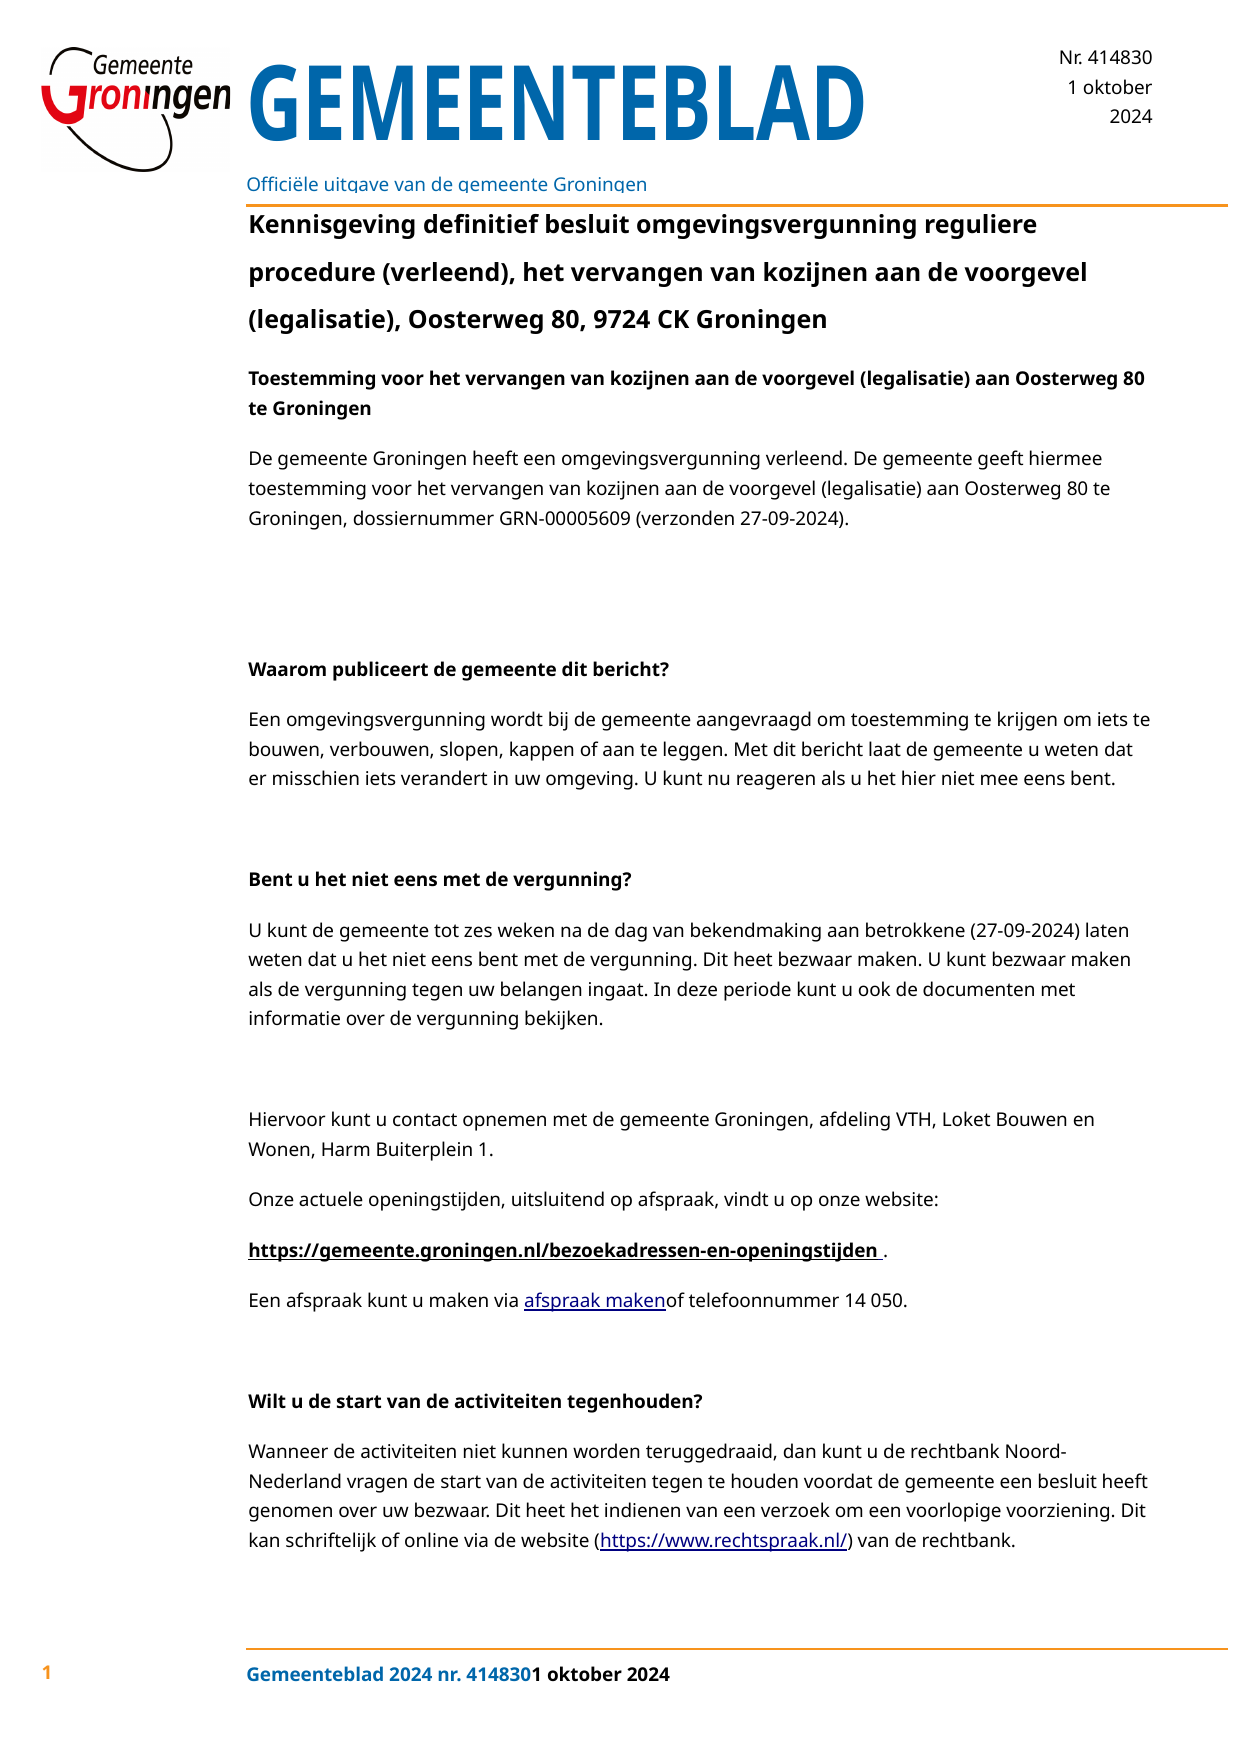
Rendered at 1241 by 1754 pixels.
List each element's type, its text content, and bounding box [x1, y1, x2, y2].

text Bent u het niet eens met de vergunning? [248, 866, 1152, 892]
text Wanneer de activiteiten niet kunnen worden teruggedraaid, dan kunt u de rechtbank Noord-Nederland vragen de start van de activiteiten tegen te houden voordat de gemeente een besluit heeft genomen over uw bezwaar. Dit heet het indienen van een verzoek om een voorlopige voorziening. Dit kan schriftelijk of online via de website (https://www.rechtspraak.nl/) van de rechtbank. [248, 1438, 1152, 1553]
text https://gemeente.groningen.nl/bezoekadressen-en-openingstijden . [248, 1237, 1152, 1262]
text De gemeente Groningen heeft een omgevingsvergunning verleend. De gemeente geeft hiermee toestemming voor het vervangen van kozijnen aan de voorgevel (legalisatie) aan Oosterweg 80 te Groningen, dossiernummer GRN-00005609 (verzonden 27-09-2024). [248, 446, 1152, 530]
text U kunt de gemeente tot zes weken na de dag van bekendmaking aan betrokkene (27-09-2024) laten weten dat u het niet eens bent met de vergunning. Dit heet bezwaar maken. U kunt bezwaar maken als de vergunning tegen uw belangen ingaat. In deze periode kunt u ook de documenten met informatie over de vergunning bekijken. [248, 917, 1152, 1031]
text Kennisgeving definitief besluit omgevingsvergunning reguliere procedure (verleend), het vervangen van kozijnen aan de voorgevel (legalisatie), Oosterweg 80, 9724 CK Groningen [248, 207, 1152, 336]
picture [41, 47, 231, 172]
text Toestemming voor het vervangen van kozijnen aan de voorgevel (legalisatie) aan Oosterweg 80 te Groningen [248, 366, 1152, 421]
text Een afspraak kunt u maken via afspraak makenof telefoonnummer 14 050. [248, 1287, 1152, 1313]
text Hiervoor kunt u contact opnemen met de gemeente Groningen, afdeling VTH, Loket Bouwen en Wonen, Harm Buiterplein 1. [248, 1106, 1152, 1162]
text Onze actuele openingstijden, uitsluitend op afspraak, vindt u op onze website: [248, 1186, 1152, 1212]
text Waarom publiceert de gemeente dit bericht? [248, 656, 1152, 682]
text Wilt u de start van de activiteiten tegenhouden? [248, 1388, 1152, 1414]
text Een omgevingsvergunning wordt bij de gemeente aangevraagd om toestemming te krijgen om iets te bouwen, verbouwen, slopen, kappen of aan te leggen. Met dit bericht laat de gemeente u weten dat er misschien iets verandert in uw omgeving. U kunt nu reageren als u het hier niet mee eens bent. [248, 706, 1152, 791]
